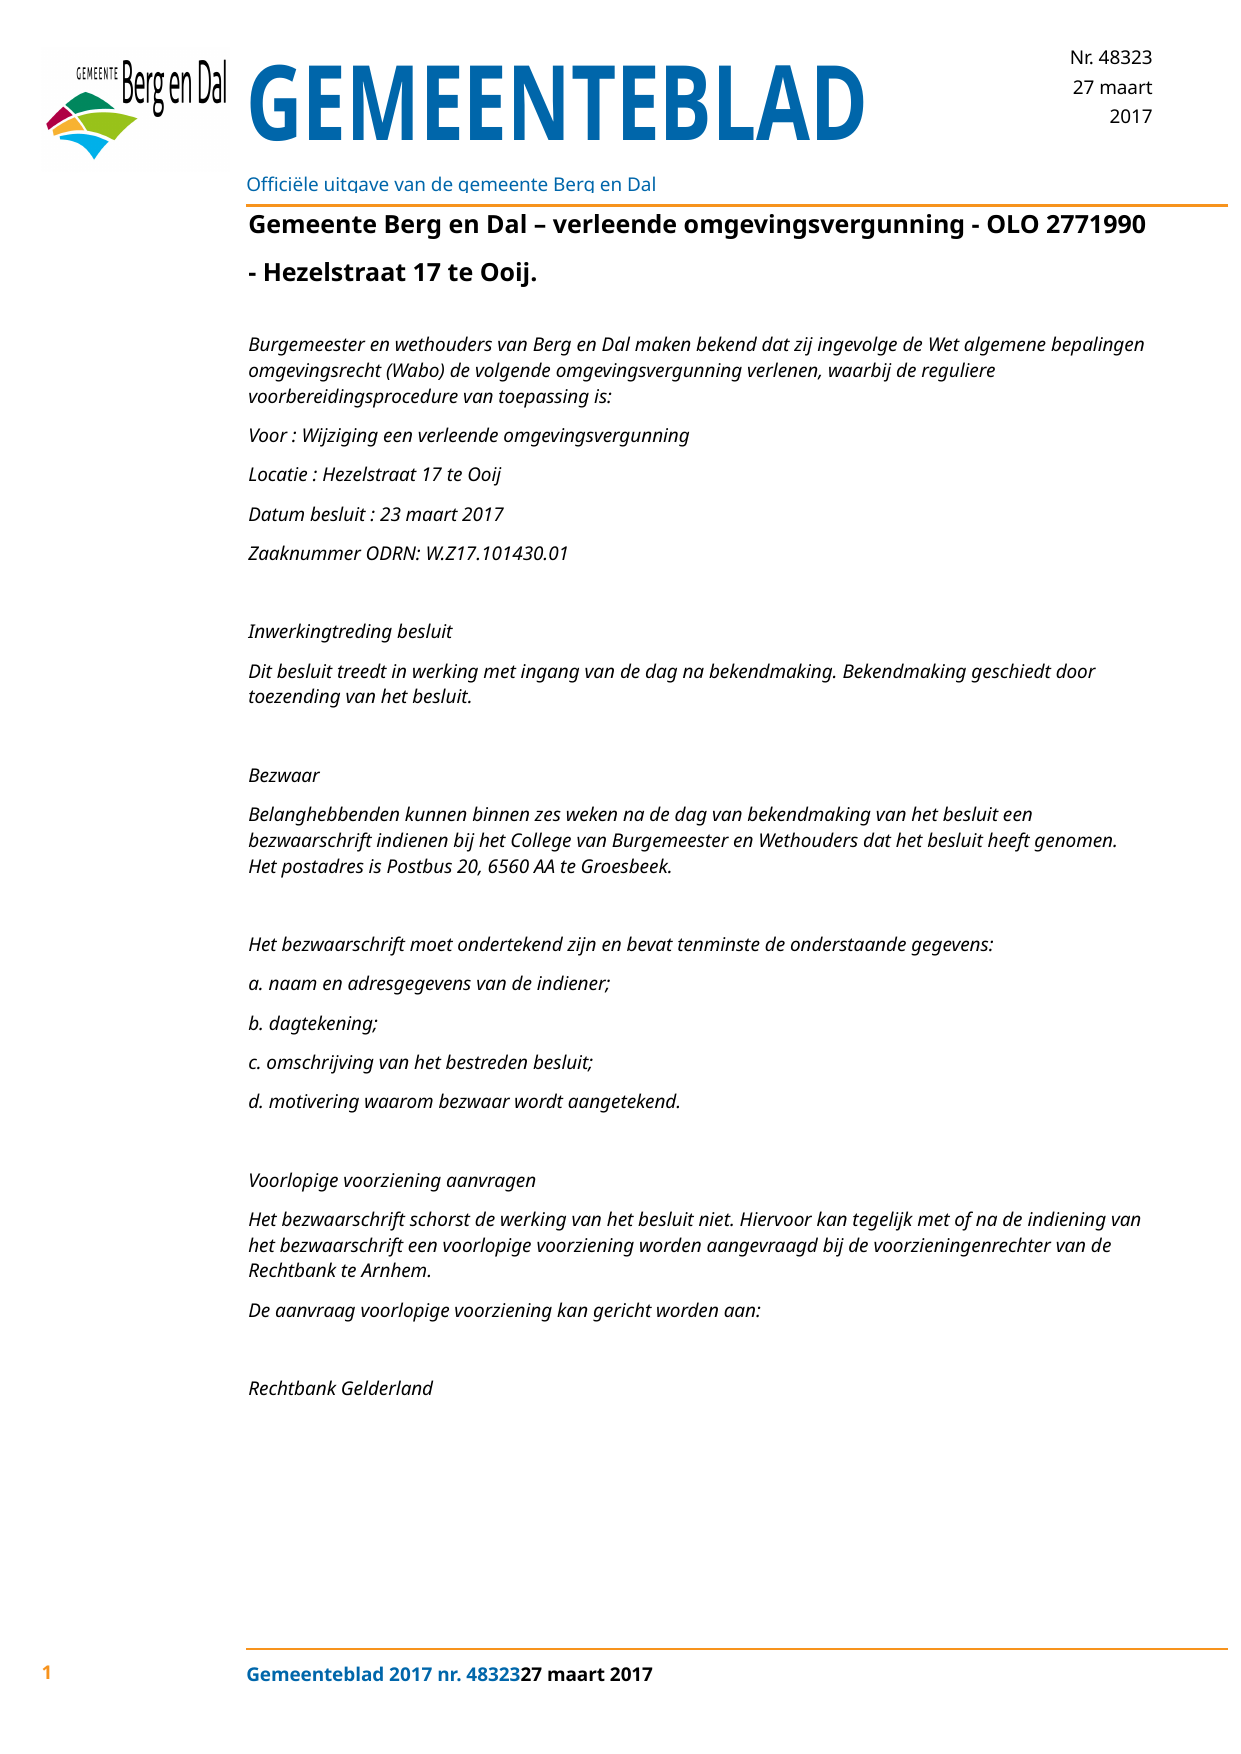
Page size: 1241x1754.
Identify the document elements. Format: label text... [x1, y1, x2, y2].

text d. motivering waarom bezwaar wordt aangetekend. [248, 1088, 1152, 1114]
text Dit besluit treedt in werking met ingang van de dag na bekendmaking. Bekendmaking geschiedt door toezending van het besluit. [248, 658, 1152, 709]
text a. naam en adresgegevens van de indiener; [248, 971, 1152, 996]
text De aanvraag voorlopige voorziening kan gericht worden aan: [248, 1297, 1152, 1323]
text Datum besluit : 23 maart 2017 [248, 501, 1152, 526]
text Het bezwaarschrift moet ondertekend zijn en bevat tenminste de onderstaande gegevens: [248, 931, 1152, 957]
text Rechtbank Gelderland [248, 1376, 1152, 1401]
text b. dagtekening; [248, 1010, 1152, 1036]
text Inwerkingtreding besluit [248, 618, 1152, 644]
text Burgemeester en wethouders van Berg en Dal maken bekend dat zij ingevolge de Wet algemene bepalingen omgevingsrecht (Wabo) de volgende omgevingsvergunning verlenen, waarbij de reguliere voorbereidingsprocedure van toepassing is: [248, 331, 1152, 409]
text Locatie : Hezelstraat 17 te Ooij [248, 461, 1152, 487]
text Belanghebbenden kunnen binnen zes weken na de dag van bekendmaking van het besluit een bezwaarschrift indienen bij het College van Burgemeester en Wethouders dat het besluit heeft genomen. Het postadres is Postbus 20, 6560 AA te Groesbeek. [248, 801, 1152, 878]
text Zaaknummer ODRN: W.Z17.101430.01 [248, 540, 1152, 566]
text c. omschrijving van het bestreden besluit; [248, 1049, 1152, 1075]
text Voorlopige voorziening aanvragen [248, 1167, 1152, 1193]
text Het bezwaarschrift schorst de werking van het besluit niet. Hiervoor kan tegelijk met of na de indiening van het bezwaarschrift een voorlopige voorziening worden aangevraagd bij de voorzieningenrechter van de Rechtbank te Arnhem. [248, 1206, 1152, 1283]
picture [41, 47, 231, 172]
text Voor : Wijziging een verleende omgevingsvergunning [248, 422, 1152, 448]
text Bezwaar [248, 762, 1152, 788]
text Gemeente Berg en Dal – verleende omgevingsvergunning - OLO 2771990 - Hezelstraat 17 te Ooij. [248, 207, 1152, 288]
